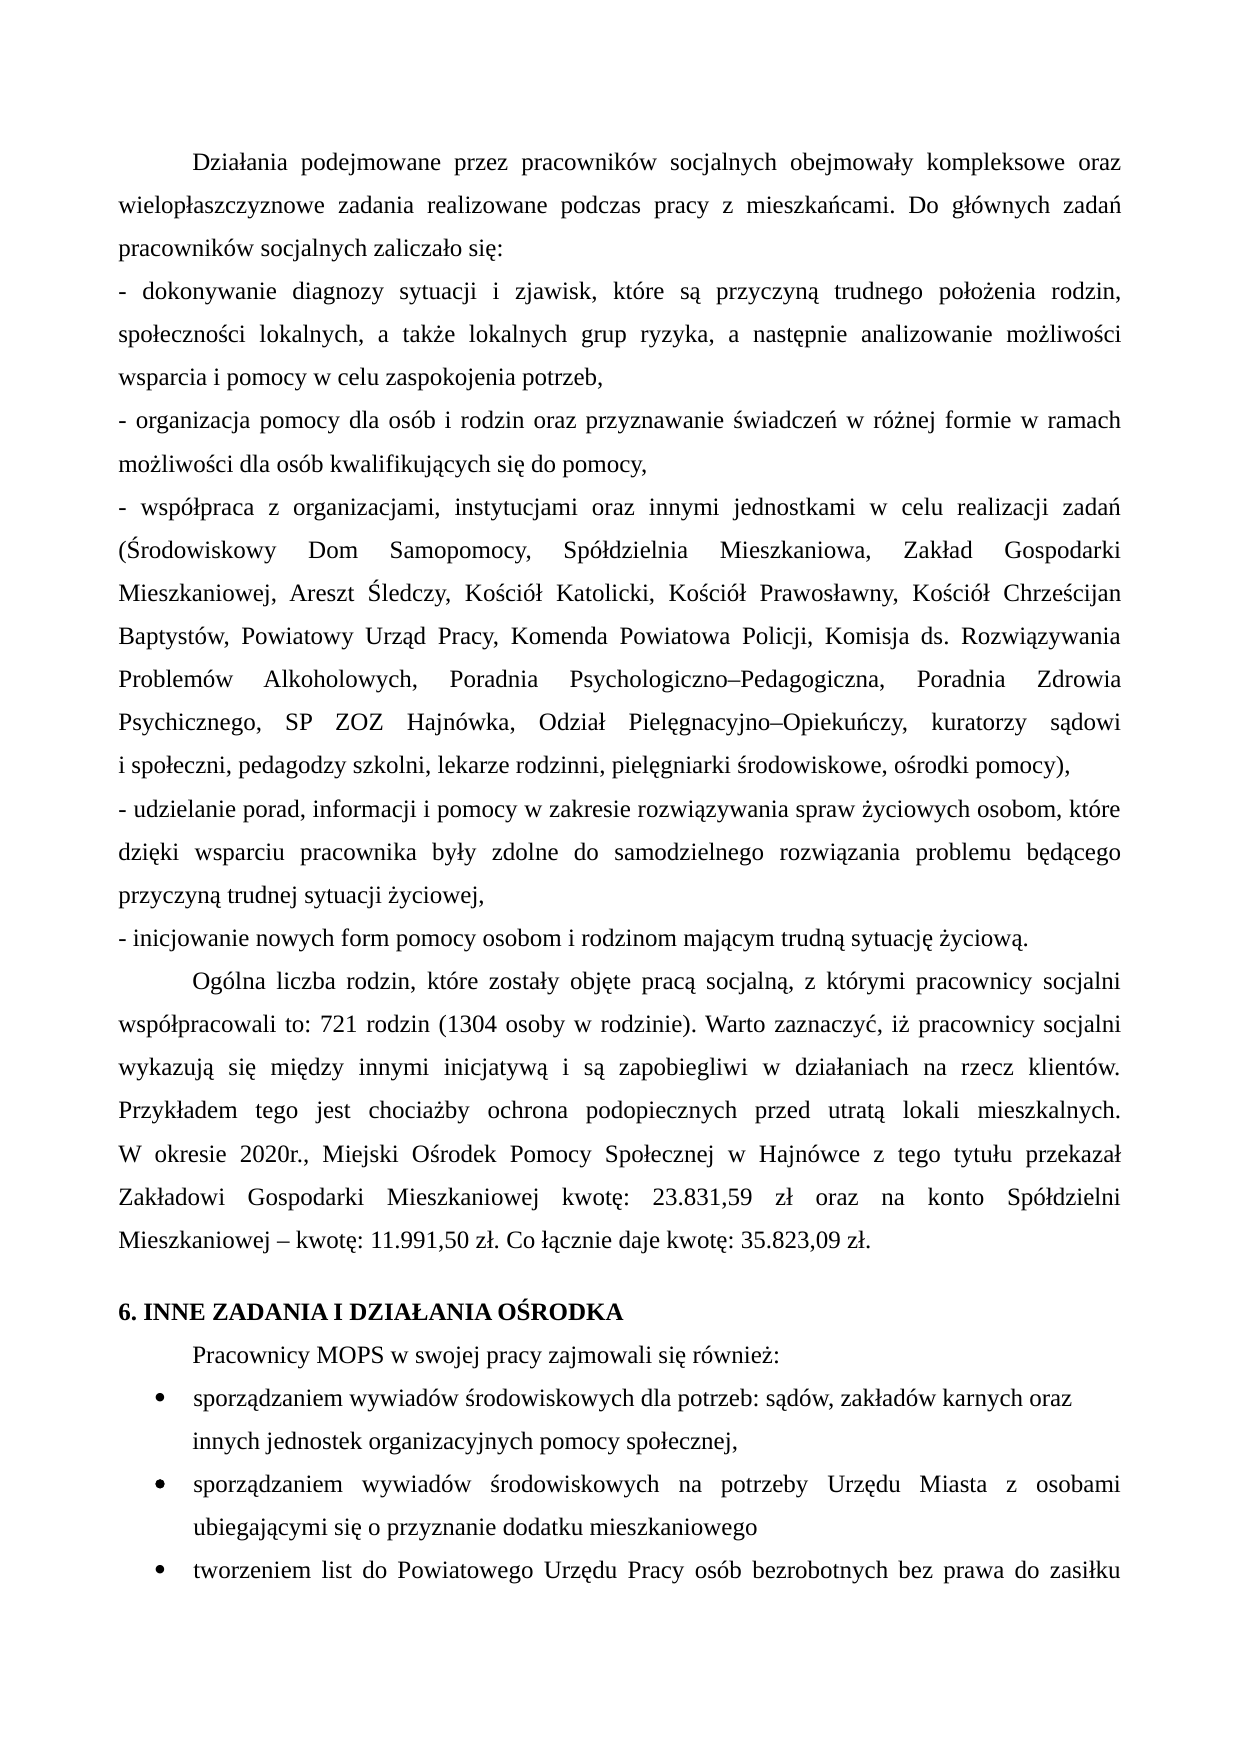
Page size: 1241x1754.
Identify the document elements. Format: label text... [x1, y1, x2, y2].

text - inicjowanie nowych form pomocy osobom i rodzinom mającym trudną sytuację życiową. [118, 923, 1122, 952]
text - współpraca z organizacjami, instytucjami oraz innymi jednostkami w celu realizacji zadań (Środowiskowy Dom Samopomocy, Spółdzielnia Mieszkaniowa, Zakład Gospodarki Mieszkaniowej, Areszt Śledczy, Kościół Katolicki, Kościół Prawosławny, Kościół Chrześcijan Baptystów, Powiatowy Urząd Pracy, Komenda Powiatowa Policji, Komisja ds. Rozwiązywania Problemów Alkoholowych, Poradnia Psychologiczno–Pedagogiczna, Poradnia Zdrowia Psychicznego, SP ZOZ Hajnówka, Odział Pielęgnacyjno–Opiekuńczy, kuratorzy sądowi i społeczni, pedagodzy szkolni, lekarze rodzinni, pielęgniarki środowiskowe, ośrodki pomocy), [118, 492, 1122, 779]
text - udzielanie porad, informacji i pomocy w zakresie rozwiązywania spraw życiowych osobom, które dzięki wsparciu pracownika były zdolne do samodzielnego rozwiązania problemu będącego przyczyną trudnej sytuacji życiowej, [118, 794, 1122, 909]
list sporządzaniem wywiadów środowiskowych na potrzeby Urzędu Miasta z osobami ubiegającymi się o przyznanie dodatku mieszkaniowego [156, 1469, 1122, 1541]
text Działania podejmowane przez pracowników socjalnych obejmowały kompleksowe oraz wielopłaszczyznowe zadania realizowane podczas pracy z mieszkańcami. Do głównych zadań pracowników socjalnych zaliczało się: [118, 147, 1122, 262]
text - organizacja pomocy dla osób i rodzin oraz przyznawanie świadczeń w różnej formie w ramach możliwości dla osób kwalifikujących się do pomocy, [118, 406, 1122, 477]
list tworzeniem list do Powiatowego Urzędu Pracy osób bezrobotnych bez prawa do zasiłku [156, 1556, 1122, 1584]
list sporządzaniem wywiadów środowiskowych dla potrzeb: sądów, zakładów karnych oraz [156, 1383, 1122, 1412]
text Pracownicy MOPS w swojej pracy zajmowali się również: [118, 1340, 1122, 1369]
text innych jednostek organizacyjnych pomocy społecznej, [118, 1426, 1122, 1455]
text - dokonywanie diagnozy sytuacji i zjawisk, które są przyczyną trudnego położenia rodzin, społeczności lokalnych, a także lokalnych grup ryzyka, a następnie analizowanie możliwości wsparcia i pomocy w celu zaspokojenia potrzeb, [118, 276, 1122, 391]
text 6. INNE ZADANIA I DZIAŁANIA OŚRODKA [118, 1297, 1122, 1326]
text Ogólna liczba rodzin, które zostały objęte pracą socjalną, z którymi pracownicy socjalni współpracowali to: 721 rodzin (1304 osoby w rodzinie). Warto zaznaczyć, iż pracownicy socjalni wykazują się między innymi inicjatywą i są zapobiegliwi w działaniach na rzecz klientów. Przykładem tego jest chociażby ochrona podopiecznych przed utratą lokali mieszkalnych. W okresie 2020r., Miejski Ośrodek Pomocy Społecznej w Hajnówce z tego tytułu przekazał Zakładowi Gospodarki Mieszkaniowej kwotę: 23.831,59 zł oraz na konto Spółdzielni Mieszkaniowej – kwotę: 11.991,50 zł. Co łącznie daje kwotę: 35.823,09 zł. [118, 966, 1122, 1254]
